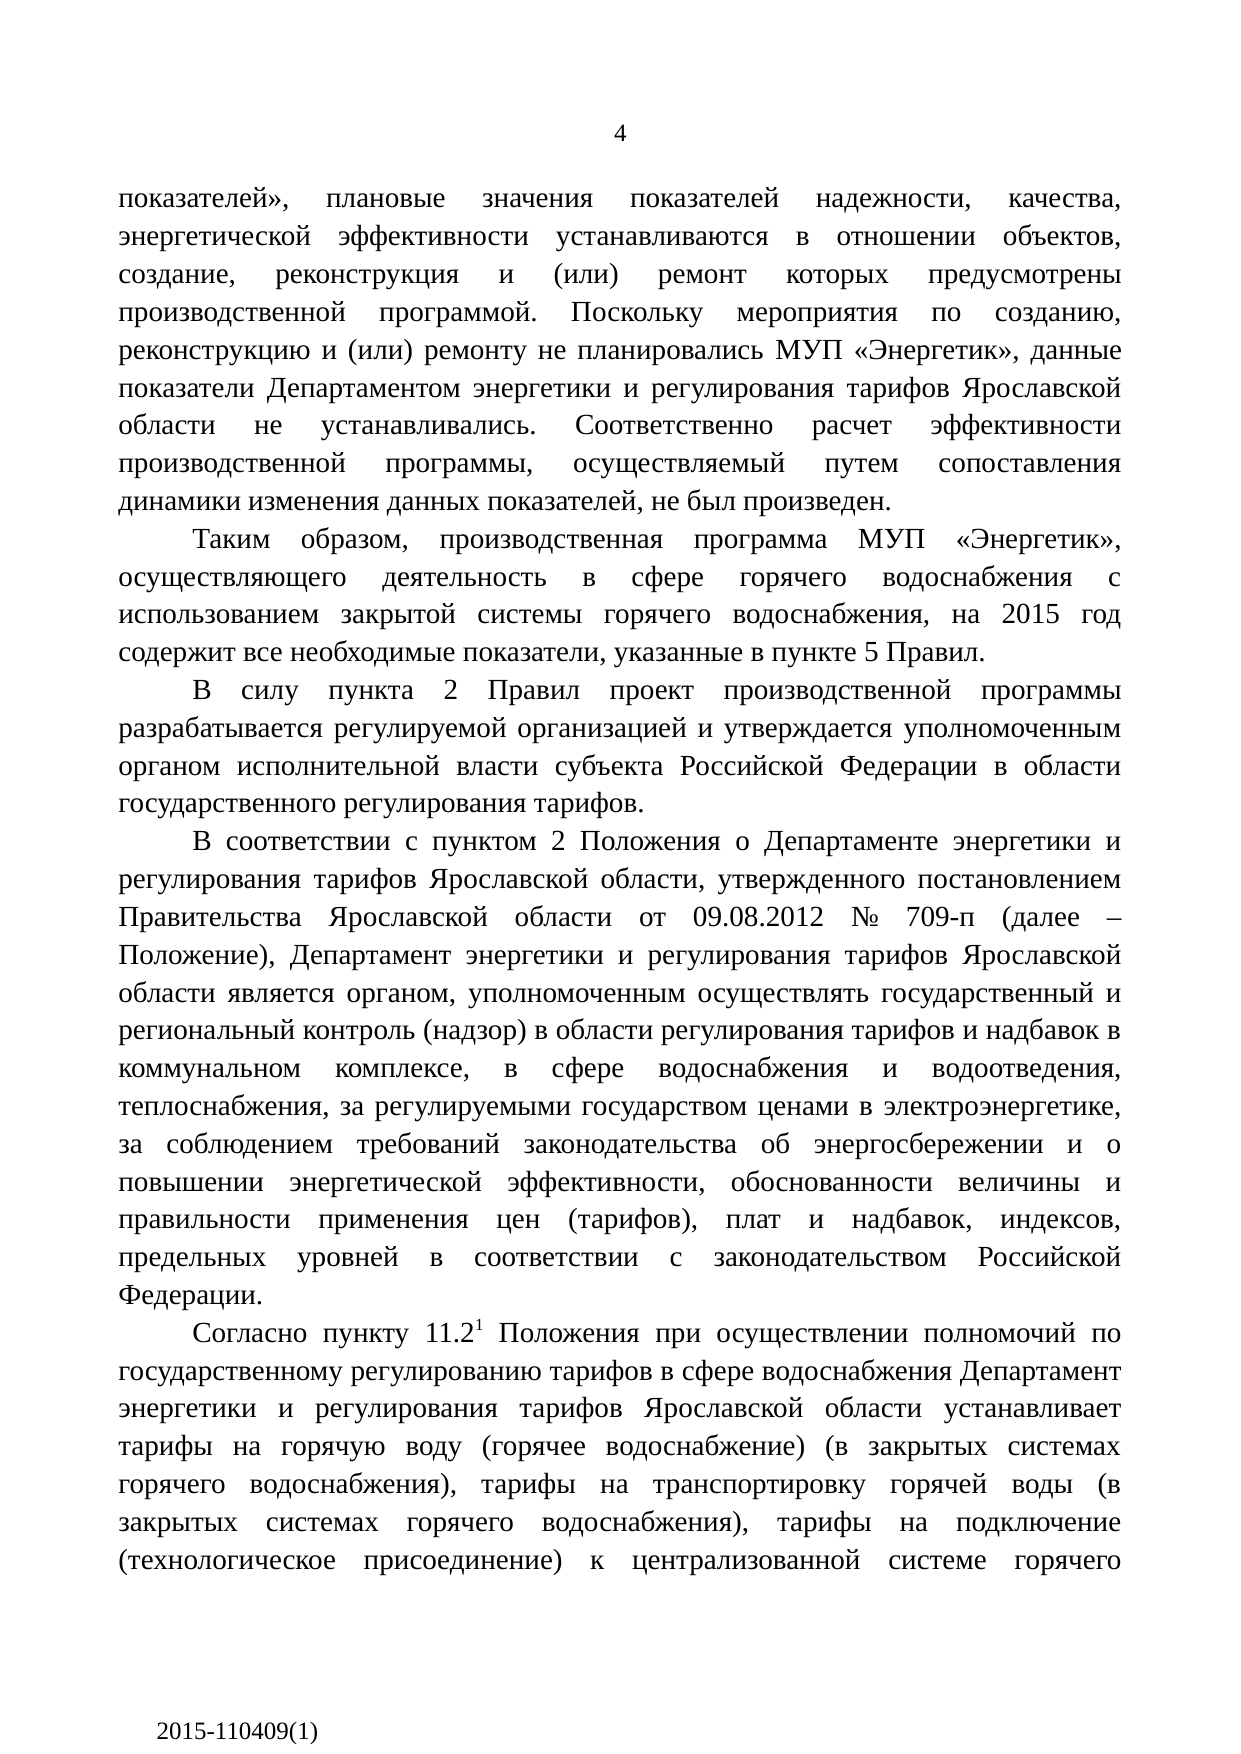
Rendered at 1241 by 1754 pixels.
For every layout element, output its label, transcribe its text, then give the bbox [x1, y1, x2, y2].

text В силу пункта 2 Правил проект производственной программы разрабатывается регулируемой организацией и утверждается уполномоченным органом исполнительной власти субъекта Российской Федерации в области государственного регулирования тарифов. [118, 668, 1122, 819]
text В соответствии с пунктом 2 Положения о Департаменте энергетики и регулирования тарифов Ярославской области, утвержденного постановлением Правительства Ярославской области от 09.08.2012 № 709-п (далее – Положение), Департамент энергетики и регулирования тарифов Ярославской области является органом, уполномоченным осуществлять государственный и региональный контроль (надзор) в области регулирования тарифов и надбавок в коммунальном комплексе, в сфере водоснабжения и водоотведения, теплоснабжения, за регулируемыми государством ценами в электроэнергетике, за соблюдением требований законодательства об энергосбережении и о повышении энергетической эффективности, обоснованности величины и правильности применения цен (тарифов), плат и надбавок, индексов, предельных уровней в соответствии с законодательством Российской Федерации. [118, 819, 1122, 1311]
text Таким образом, производственная программа МУП «Энергетик», осуществляющего деятельность в сфере горячего водоснабжения с использованием закрытой системы горячего водоснабжения, на 2015 год содержит все необходимые показатели, указанные в пункте 5 Правил. [118, 517, 1122, 668]
text Согласно пункту 11.21 Положения при осуществлении полномочий по государственному регулированию тарифов в сфере водоснабжения Департамент энергетики и регулирования тарифов Ярославской области устанавливает тарифы на горячую воду (горячее водоснабжение) (в закрытых системах горячего водоснабжения), тарифы на транспортировку горячей воды (в закрытых системах горячего водоснабжения), тарифы на подключение (технологическое присоединение) к централизованной системе горячего [118, 1311, 1122, 1575]
text показателей», плановые значения показателей надежности, качества, энергетической эффективности устанавливаются в отношении объектов, создание, реконструкция и (или) ремонт которых предусмотрены производственной программой. Поскольку мероприятия по созданию, реконструкцию и (или) ремонту не планировались МУП «Энергетик», данные показатели Департаментом энергетики и регулирования тарифов Ярославской области не устанавливались. Соответственно расчет эффективности производственной программы, осуществляемый путем сопоставления динамики изменения данных показателей, не был произведен. [118, 176, 1122, 517]
